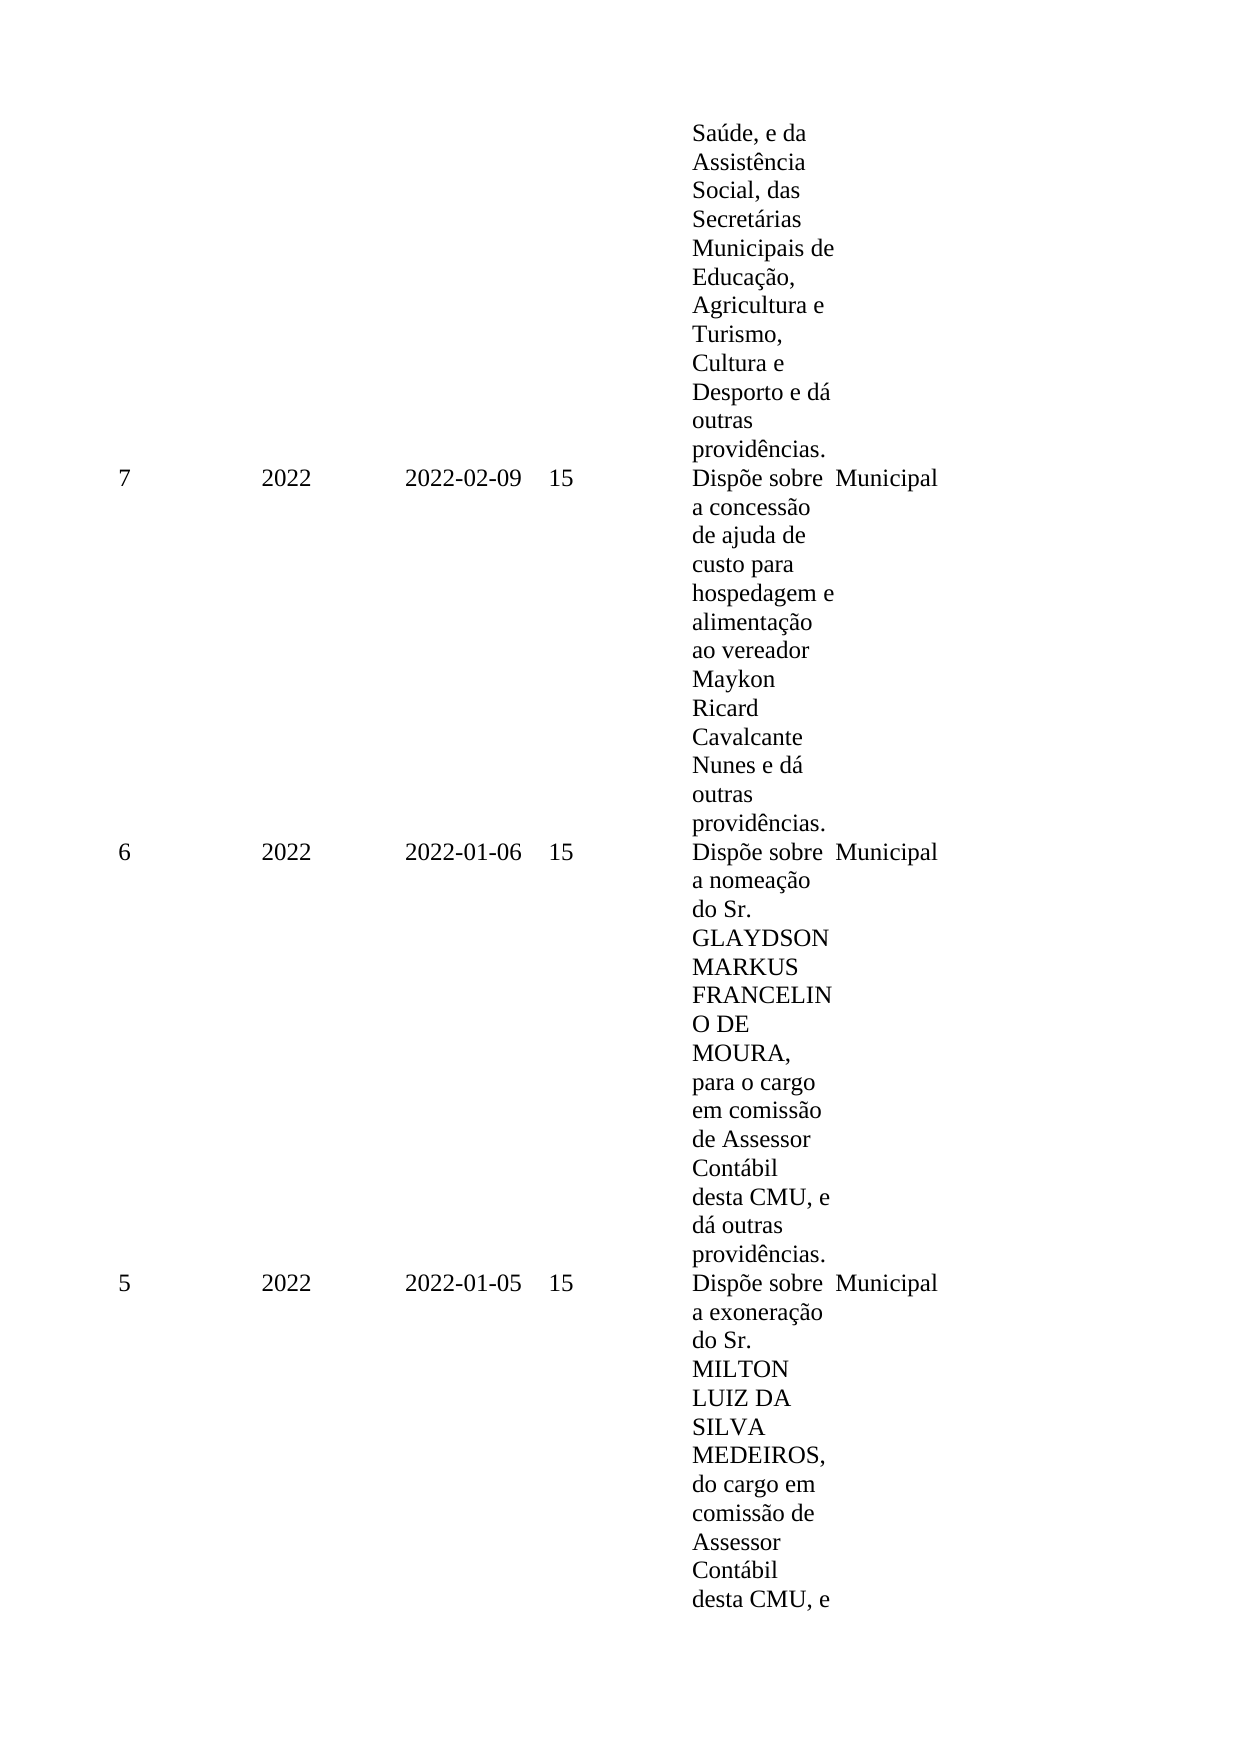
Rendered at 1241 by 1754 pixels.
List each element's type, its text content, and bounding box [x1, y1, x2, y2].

table_cell 6 [118, 837, 261, 1268]
table_cell [405, 118, 548, 463]
table_cell [979, 118, 1122, 463]
table_cell [548, 118, 692, 463]
table_cell 2022-02-09 [405, 463, 548, 837]
table_cell Municipal [835, 1268, 979, 1613]
table_cell [979, 1268, 1122, 1613]
table_cell 15 [548, 1268, 692, 1613]
table_cell Municipal [835, 837, 979, 1268]
table_cell 15 [548, 837, 692, 1268]
table_cell Dispõe sobre a concessão de ajuda de custo para hospedagem e alimentação ao vereador Maykon Ricard Cavalcante Nunes e dá outras providências. [692, 463, 835, 837]
table_cell 7 [118, 463, 261, 837]
table_cell [835, 118, 979, 463]
table_cell 2022 [261, 837, 405, 1268]
table_cell 2022 [261, 463, 405, 837]
table_cell 2022-01-05 [405, 1268, 548, 1613]
table_cell 2022 [261, 1268, 405, 1613]
table_cell Saúde, e da Assistência Social, das Secretárias Municipais de Educação, Agricultura e Turismo, Cultura e Desporto e dá outras providências. [692, 118, 835, 463]
table_cell [118, 118, 261, 463]
table_cell 5 [118, 1268, 261, 1613]
table_cell [979, 463, 1122, 837]
table_cell [261, 118, 405, 463]
table_cell 2022-01-06 [405, 837, 548, 1268]
table_cell Municipal [835, 463, 979, 837]
table_cell [979, 837, 1122, 1268]
table_cell Dispõe sobre a nomeação do Sr. GLAYDSON MARKUS FRANCELINO DE MOURA, para o cargo em comissão de Assessor Contábil desta CMU, e dá outras providências. [692, 837, 835, 1268]
table_cell Dispõe sobre a exoneração do Sr. MILTON LUIZ DA SILVA MEDEIROS, do cargo em comissão de Assessor Contábil desta CMU, e [692, 1268, 835, 1613]
table_cell 15 [548, 463, 692, 837]
